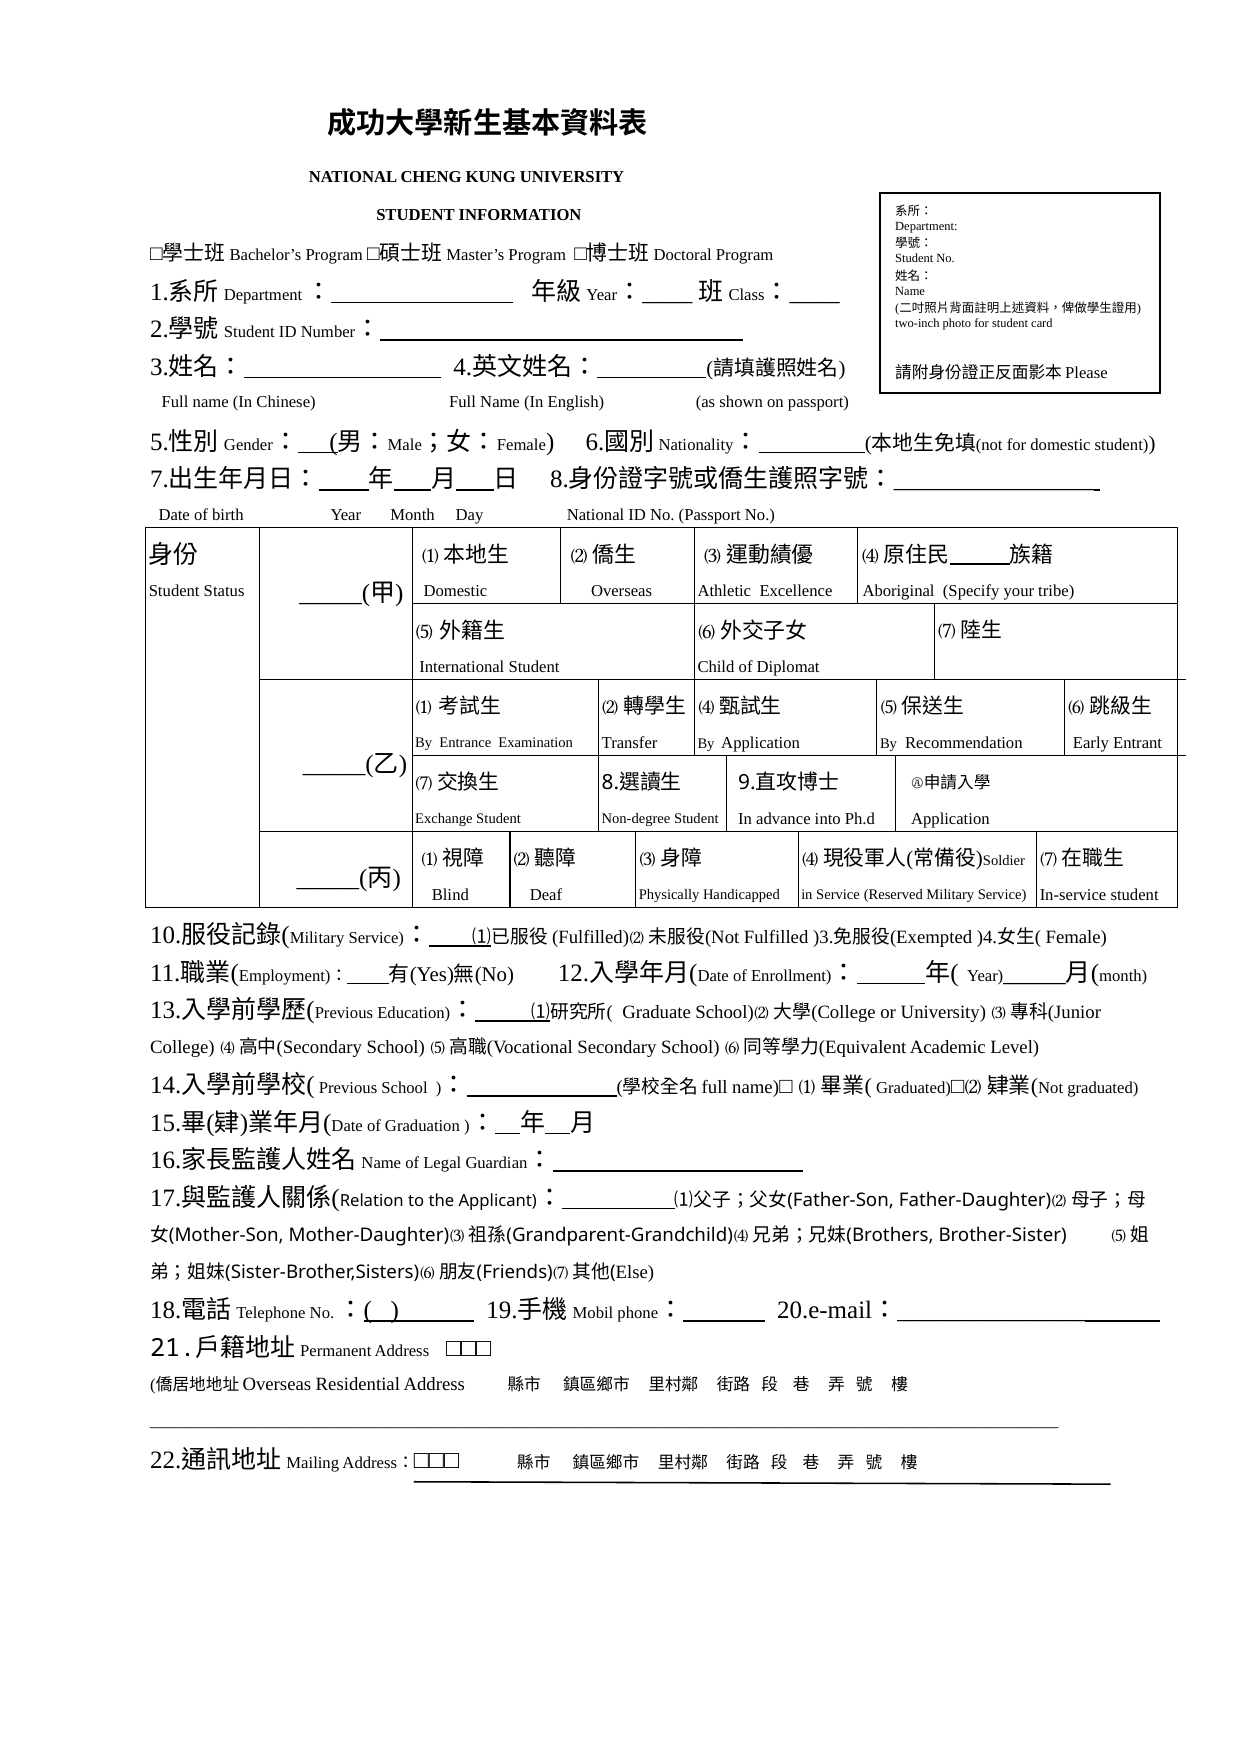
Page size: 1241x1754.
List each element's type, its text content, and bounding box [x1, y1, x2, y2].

table_cell ⑸保送生 By Recommendation [877, 680, 1048, 755]
table_cell 8.選讀生 Non-degree Student [599, 756, 726, 831]
table_cell ⑸ 外籍生 International Student [413, 604, 694, 679]
text (僑居地地址Overseas Residential Address 縣市 鎮區鄉市 里村鄰 街路 段 巷 弄 號 樓 [150, 1358, 1162, 1395]
table_cell ⑺交換生 Exchange Student [413, 756, 598, 831]
text (二吋照片背面註明上述資料，俾做學生證用) [895, 298, 1145, 316]
text 姓名： [895, 265, 1145, 283]
text 21.戶籍地址Permanent Address □□□ [150, 1320, 1162, 1358]
table_header [1178, 527, 1186, 603]
text 13.入學前學歷(Previous Education)： ⑴研究所( Graduate School)⑵大學(College or University) ⑶專科(Junior College) ⑷高中(Secondary School) ⑸高職(Vocational Secondary School) ⑹同等學力(Equivalent Academic Level) [150, 983, 1162, 1058]
table_cell _____(丙) [260, 832, 412, 907]
text 22.通訊地址Mailing Address：□□□ 縣市 鎮區鄉市 里村鄰 街路 段 巷 弄 號 樓 [150, 1433, 1162, 1470]
text 1.系所 Department ： 年級Year：____ 班Class：____ [150, 264, 879, 302]
text 17.與監護人關係(Relation to the Applicant)： ⑴父子；父女(Father-Son, Father-Daughter)⑵母子；母女(Mother-Son, Mother-Daughter)⑶祖孫(Grandparent-Grandchild)⑷兄弟；兄妹(Brothers, Brother-Sister) ⑸姐弟；姐妹(Sister-Brother,Sisters)⑹朋友(Friends)⑺其他(Else) [150, 1170, 1162, 1283]
text 請附身份證正反面影本Please attach a photocopy of national ID card (both front and back) [895, 359, 1145, 386]
text 15.畢(肄)業年月(Date of Graduation )： 年 月 [150, 1095, 1162, 1133]
text 學號： [895, 233, 1145, 251]
table_cell 9.直攻博士 In advance into Ph.d [735, 756, 895, 831]
table_cell ⑹外交子女 Child of Diplomat [695, 604, 934, 679]
text □學士班Bachelor’s Program □碩士班Master’s Program □博士班Doctoral Program [150, 227, 879, 264]
text 16.家長監護人姓名Name of Legal Guardian： [150, 1133, 1200, 1170]
text 3.姓名： 4.英文姓名： (請填護照姓名) [150, 339, 879, 377]
text 10.服役記錄(Military Service)： ⑴已服役 (Fulfilled)⑵未服役(Not Fulfilled )3.免服役(Exempted )4.女生( Female) [150, 908, 1162, 945]
table_cell [727, 756, 735, 831]
text 11.職業(Employment)： 有(Yes)無(No) 12.入學年月(Date of Enrollment)： 年( Year)_____月(month) [150, 945, 1162, 983]
text 14.入學前學校( Previous School )： (學校全名full name)□ ⑴畢業( Graduated)□⑵肄業(Not graduated) [150, 1058, 1162, 1095]
table_cell ⑷現役軍人(常備役)Soldier in Service (Reserved Military Service) [799, 832, 1036, 907]
text _____________________________________________________________________________________________________________ [150, 1395, 1162, 1433]
text 7.出生年月日： 年 月 日 8.身份證字號或僑生護照字號：________________ [150, 452, 1162, 489]
text STUDENT INFORMATION [150, 189, 1162, 227]
text Date of birth Year Month Day National ID No. (Passport No.) [150, 489, 1162, 527]
text Student No. [895, 251, 1145, 265]
table_cell ⑵聽障 Deaf [511, 832, 635, 907]
table_cell [1178, 680, 1186, 755]
table_cell ⑶身障 Physically Handicapped [636, 832, 798, 907]
table_cell Ⓐ申請入學 Application [908, 756, 1177, 831]
table_cell ⑺在職生 In-service student [1037, 832, 1177, 907]
table_cell ⑴ 考試生 By Entrance Examination [413, 680, 598, 755]
table_cell _____(乙) [260, 680, 412, 831]
table_cell [1178, 756, 1186, 831]
table_cell ⑴視障 Blind [413, 832, 509, 907]
table_cell ⑵轉學生 Transfer [599, 680, 694, 755]
text 成功大學新生基本資料表 [150, 77, 1162, 152]
text Full name (In Chinese) Full Name (In English) (as shown on passport) [150, 377, 1162, 414]
table_header 身份 Student Status [146, 528, 259, 907]
table_header ⑵僑生 Overseas [561, 528, 694, 603]
text Department: [895, 218, 1145, 233]
table_cell ⑺陸生 [935, 604, 1177, 679]
text 18.電話Telephone No. ：( ) 19.手機Mobil phone： 20.e-mail：_______________ [150, 1283, 1162, 1320]
text 系所： [895, 200, 1145, 218]
table_header ⑶運動績優 Athletic Excellence [695, 528, 857, 603]
text Name [895, 283, 1145, 298]
table_cell ⑷甄試生 By Application [695, 680, 876, 755]
text NATIONAL CHENG KUNG UNIVERSITY [150, 152, 1162, 189]
table_cell [1178, 603, 1186, 679]
table_header _____(甲) [260, 528, 412, 679]
table_header ⑷原住民 族籍 Aboriginal (Specify your tribe) [858, 528, 1177, 603]
text 2.學號Student ID Number： _________________ [150, 302, 879, 339]
text two-inch photo for student card [895, 316, 1145, 330]
table_cell [1178, 831, 1186, 907]
table_header ⑴本地生 Domestic [413, 528, 560, 603]
table_cell [1049, 680, 1064, 755]
table_cell [896, 756, 908, 831]
table_cell ⑹跳級生 Early Entrant [1065, 680, 1177, 755]
text 5.性別Gender： (男：Male；女：Female) 6.國別 Nationality： (本地生免填(not for domestic student)) [150, 414, 1162, 452]
